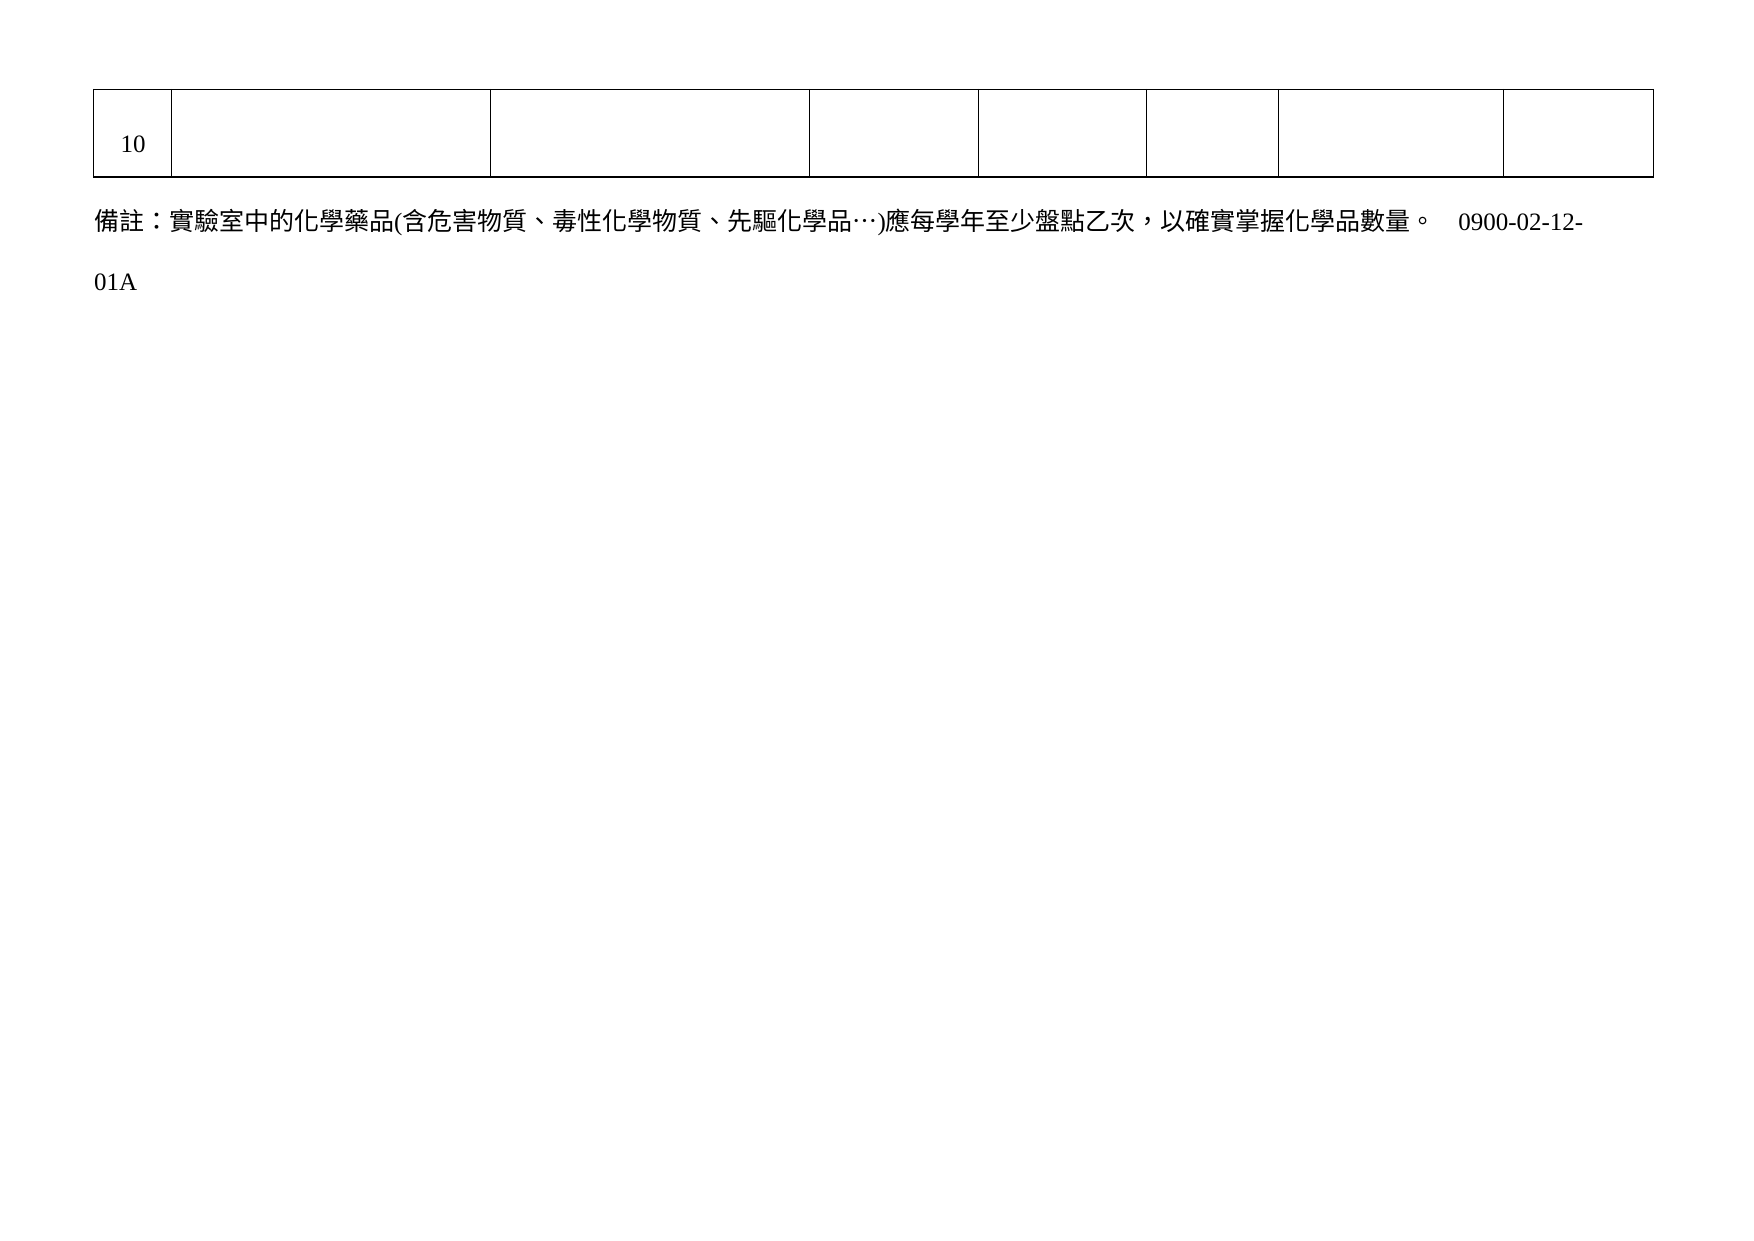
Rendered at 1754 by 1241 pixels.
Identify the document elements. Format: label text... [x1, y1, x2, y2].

table_cell [810, 90, 978, 176]
table_cell [1504, 90, 1653, 176]
table_cell [1147, 90, 1278, 176]
table_cell 10 [94, 90, 171, 176]
table_cell [491, 90, 809, 176]
table_cell [1279, 90, 1503, 176]
table_cell [979, 90, 1146, 176]
table_cell [172, 90, 490, 176]
text 備註：實驗室中的化學藥品(含危害物質、毒性化學物質、先驅化學品…)應每學年至少盤點乙次，以確實掌握化學品數量。 0900-02-12-01A [94, 178, 1606, 302]
